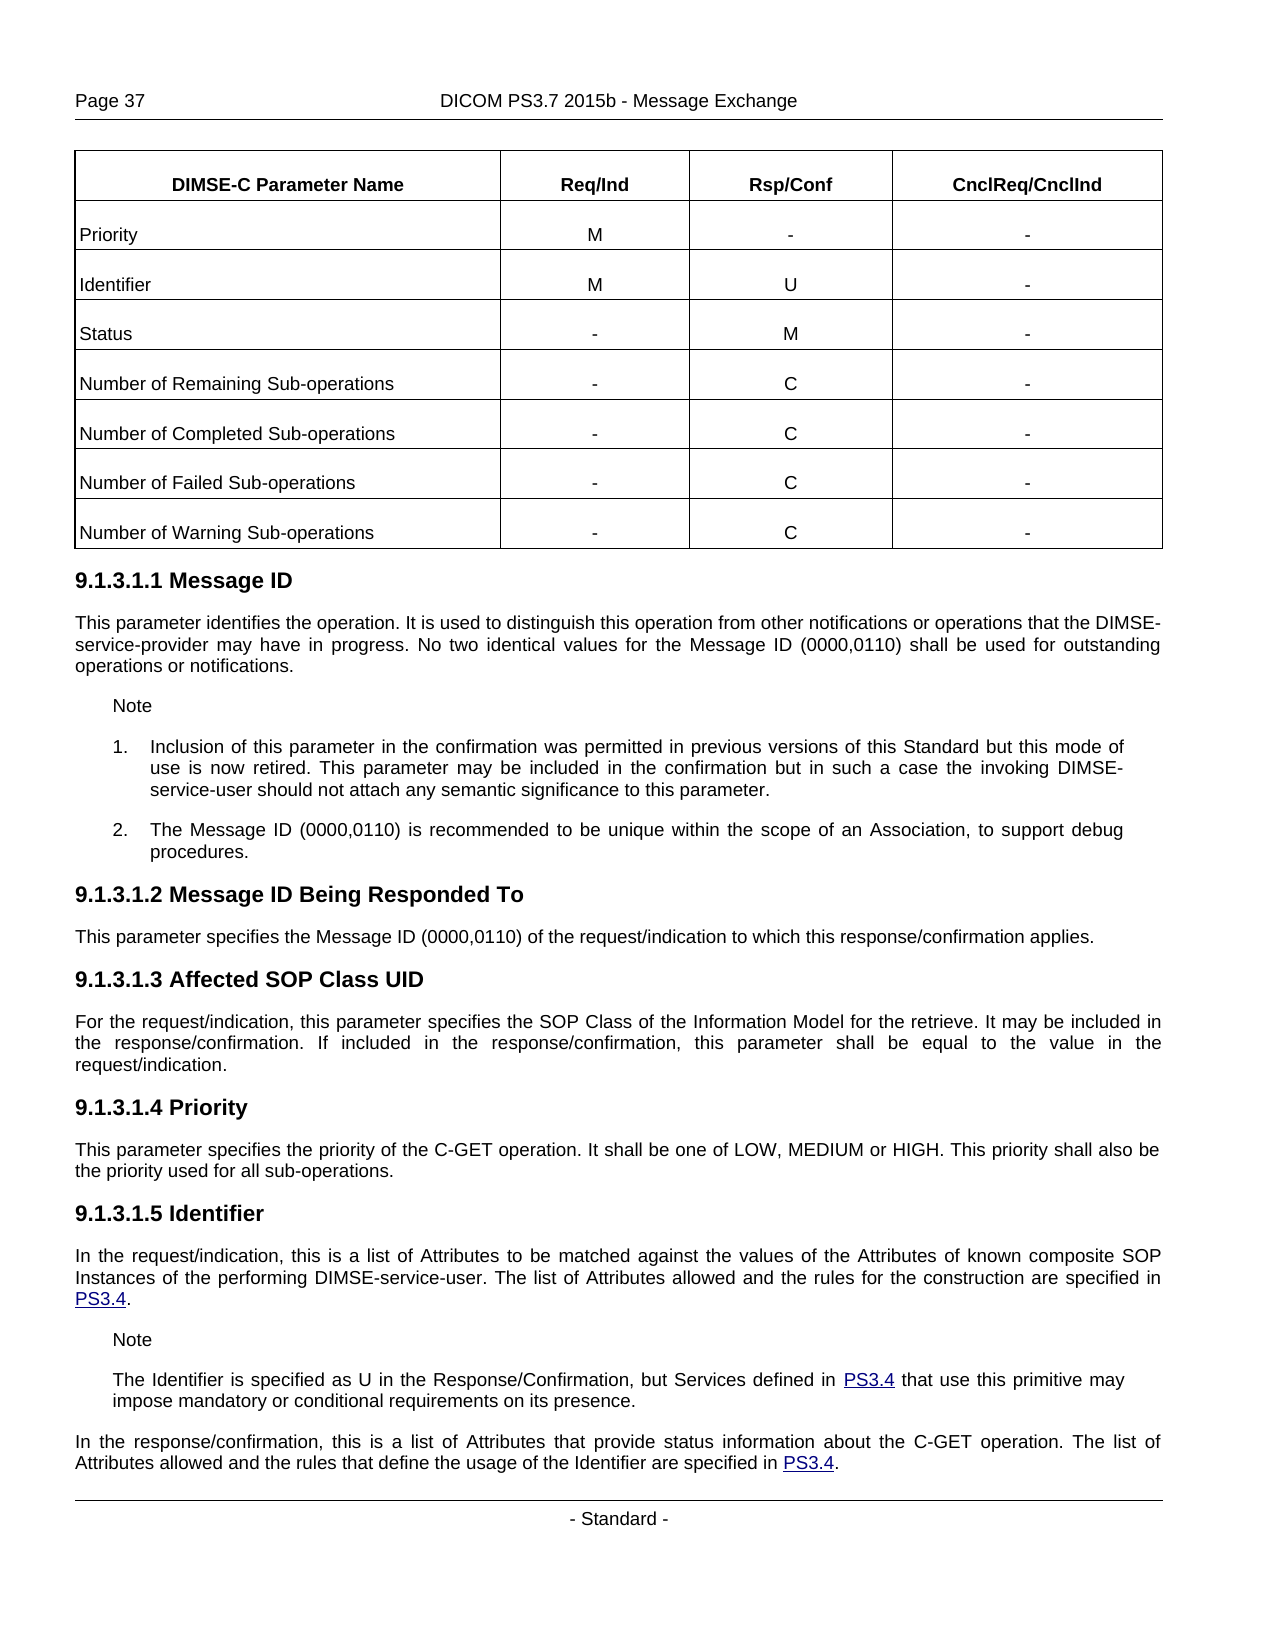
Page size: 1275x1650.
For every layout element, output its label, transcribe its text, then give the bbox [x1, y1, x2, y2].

table_cell Status [76, 300, 500, 349]
table_cell C [690, 350, 892, 398]
table_cell M [501, 201, 689, 249]
table_cell Number of Failed Sub-operations [76, 449, 500, 498]
table_cell M [501, 250, 689, 299]
table_cell Number of Remaining Sub-operations [76, 350, 500, 398]
text This parameter specifies the Message ID (0000,0110) of the request/indication to which this response/confirmation applies. [75, 926, 1162, 947]
table_cell - [501, 350, 689, 398]
table_cell - [893, 449, 1162, 498]
table_cell - [501, 499, 689, 547]
table_cell C [690, 400, 892, 448]
text 9.1.3.1.1 Message ID [75, 567, 1162, 593]
text In the request/indication, this is a list of Attributes to be matched against the values of the Attributes of known composite SOP Instances of the performing DIMSE-service-user. The list of Attributes allowed and the rules for the construction are specified in PS3.4. [75, 1245, 1162, 1309]
text 9.1.3.1.4 Priority [75, 1094, 1162, 1120]
text For the request/indication, this parameter specifies the SOP Class of the Information Model for the retrieve. It may be included in the response/confirmation. If included in the response/confirmation, this parameter shall be equal to the value in the request/indication. [75, 1010, 1162, 1075]
table_cell - [893, 499, 1162, 547]
table_cell C [690, 449, 892, 498]
text 9.1.3.1.3 Affected SOP Class UID [75, 966, 1162, 992]
table_cell M [690, 300, 892, 349]
table_cell C [690, 499, 892, 547]
table_cell - [893, 350, 1162, 398]
table_cell - [501, 300, 689, 349]
table_header Req/Ind [501, 151, 689, 200]
table_cell Number of Completed Sub-operations [76, 400, 500, 448]
table_cell - [501, 449, 689, 498]
table_cell - [690, 201, 892, 249]
table_cell - [893, 300, 1162, 349]
text 9.1.3.1.2 Message ID Being Responded To [75, 881, 1162, 907]
text Note [112, 1328, 1125, 1350]
text This parameter specifies the priority of the C-GET operation. It shall be one of LOW, MEDIUM or HIGH. This priority shall also be the priority used for all sub-operations. [75, 1138, 1162, 1182]
text Note [112, 695, 1125, 717]
table_cell U [690, 250, 892, 299]
table_header Rsp/Conf [690, 151, 892, 200]
text In the response/confirmation, this is a list of Attributes that provide status information about the C-GET operation. The list of Attributes allowed and the rules that define the usage of the Identifier are specified in PS3.4. [75, 1431, 1162, 1474]
text The Identifier is specified as U in the Response/Confirmation, but Services defined in PS3.4 that use this primitive may impose mandatory or conditional requirements on its presence. [112, 1369, 1125, 1412]
table_cell Priority [76, 201, 500, 249]
table_cell Identifier [76, 250, 500, 299]
table_cell - [501, 400, 689, 448]
text This parameter identifies the operation. It is used to distinguish this operation from other notifications or operations that the DIMSE-service-provider may have in progress. No two identical values for the Message ID (0000,0110) shall be used for outstanding operations or notifications. [75, 612, 1162, 677]
table_cell - [893, 201, 1162, 249]
table_cell - [893, 400, 1162, 448]
table_cell Number of Warning Sub-operations [76, 499, 500, 547]
table_header DIMSE-C Parameter Name [76, 151, 500, 200]
text 9.1.3.1.5 Identifier [75, 1200, 1162, 1226]
list The Message ID (0000,0110) is recommended to be unique within the scope of an Association, to support debug procedures. [112, 819, 1125, 862]
table_cell - [893, 250, 1162, 299]
list Inclusion of this parameter in the confirmation was permitted in previous versions of this Standard but this mode of use is now retired. This parameter may be included in the confirmation but in such a case the invoking DIMSE-service-user should not attach any semantic significance to this parameter. [112, 736, 1125, 800]
table_header CnclReq/CnclInd [893, 151, 1162, 200]
